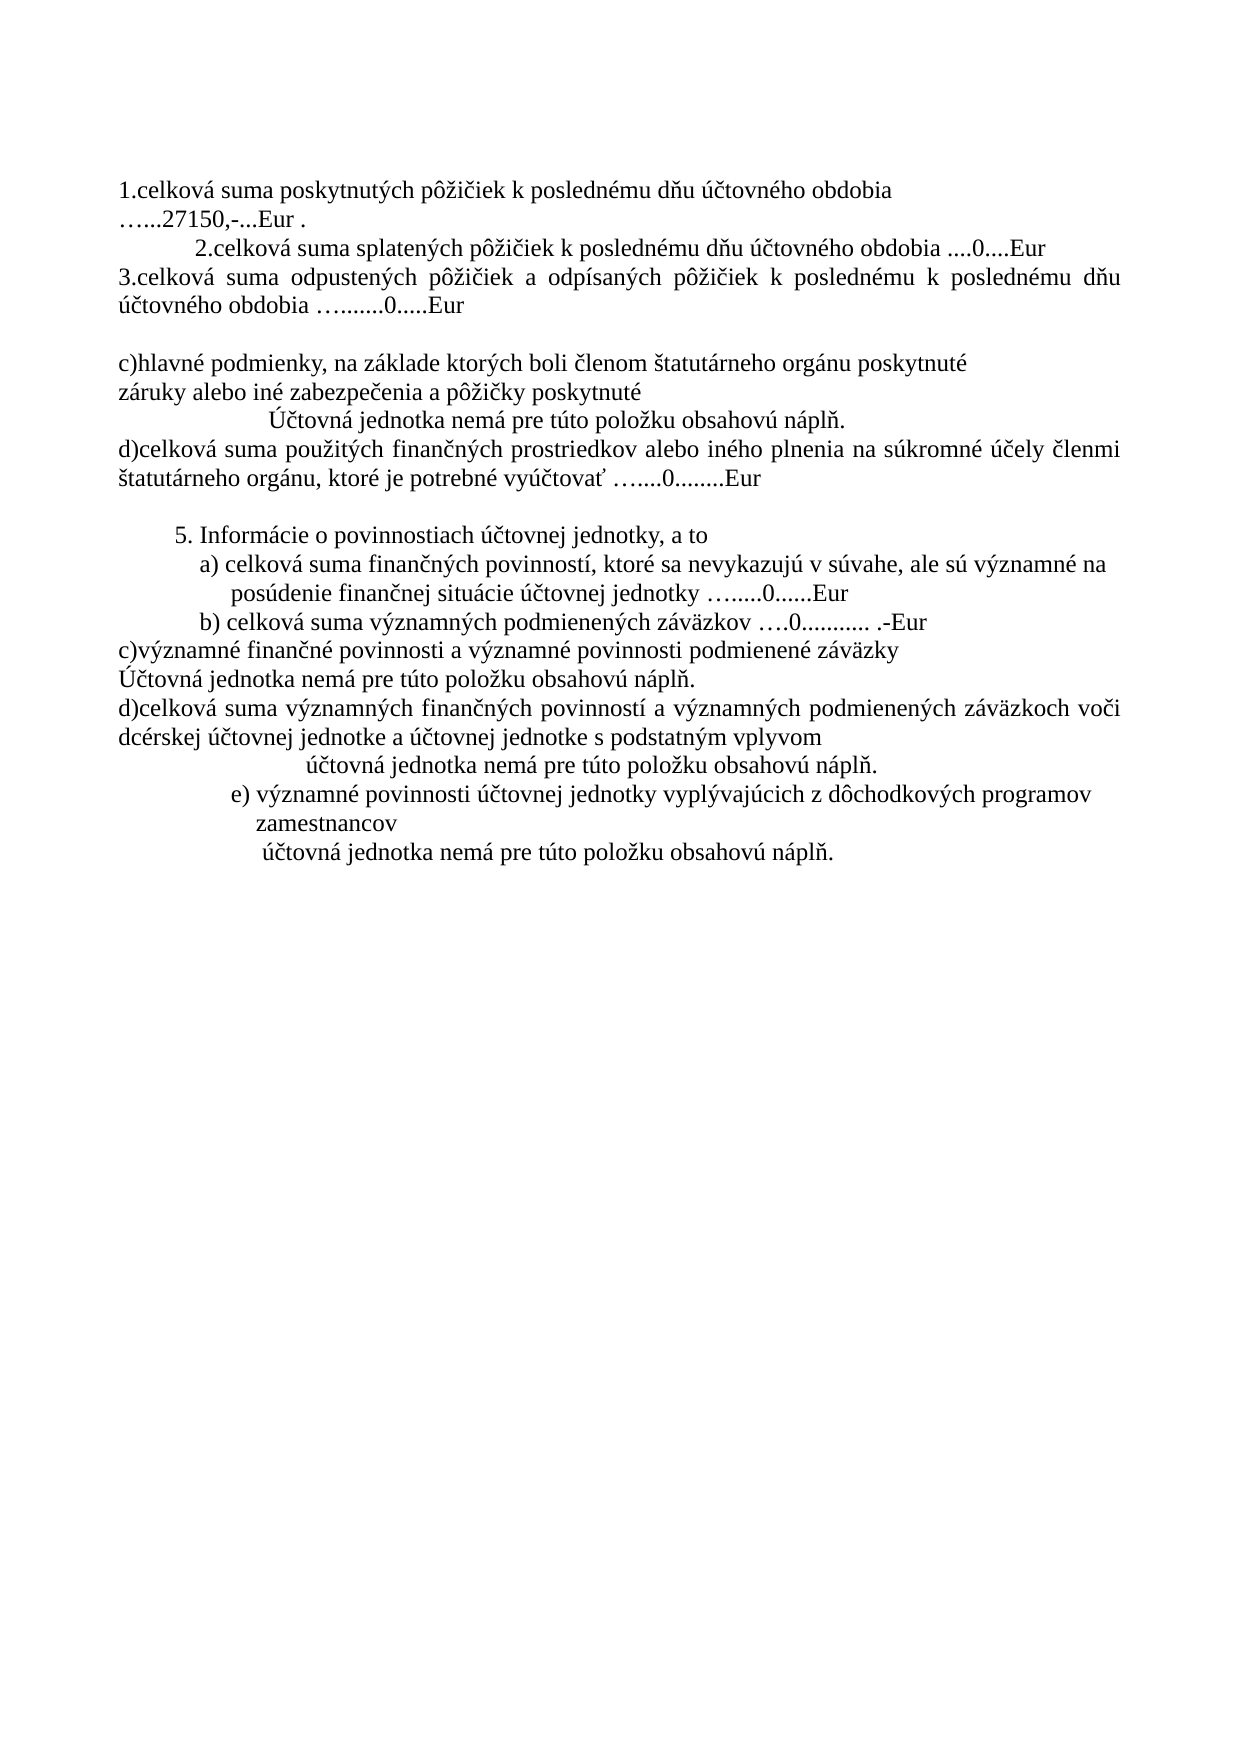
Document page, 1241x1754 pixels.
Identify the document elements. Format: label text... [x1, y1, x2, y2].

text zamestnancov [118, 808, 1122, 837]
text e) významné povinnosti účtovnej jednotky vyplývajúcich z dôchodkových programov [118, 779, 1122, 808]
list významné finančné povinnosti a významné povinnosti podmienené záväzky [118, 636, 1122, 664]
text Účtovná jednotka nemá pre túto položku obsahovú náplň. [118, 664, 1122, 693]
text účtovná jednotka nemá pre túto položku obsahovú náplň. [118, 751, 1122, 779]
list celková suma významných finančných povinností a významných podmienených záväzkoch voči dcérskej účtovnej jednotke a účtovnej jednotke s podstatným vplyvom [118, 693, 1122, 751]
text a) celková suma finančných povinností, ktoré sa nevykazujú v súvahe, ale sú významné na [118, 549, 1122, 578]
text účtovná jednotka nemá pre túto položku obsahovú náplň. [118, 837, 1122, 866]
text 5. Informácie o povinnostiach účtovnej jednotky, a to [118, 521, 1122, 549]
list celková suma splatených pôžičiek k poslednému dňu účtovného obdobia ....0....Eur [118, 233, 1122, 262]
list hlavné podmienky, na základe ktorých boli členom štatutárneho orgánu poskytnuté [118, 348, 1122, 377]
list celková suma použitých finančných prostriedkov alebo iného plnenia na súkromné účely členmi štatutárneho orgánu, ktoré je potrebné vyúčtovať …....0........Eur [118, 434, 1122, 492]
text b) celková suma významných podmienených záväzkov ….0........... .-Eur [118, 607, 1122, 636]
text …...27150,-...Eur . [118, 204, 1122, 233]
text posúdenie finančnej situácie účtovnej jednotky ….....0......Eur [118, 578, 1122, 607]
text Účtovná jednotka nemá pre túto položku obsahovú náplň. [118, 406, 1122, 434]
text záruky alebo iné zabezpečenia a pôžičky poskytnuté [118, 377, 1122, 406]
list celková suma poskytnutých pôžičiek k poslednému dňu účtovného obdobia [118, 176, 1122, 204]
list celková suma odpustených pôžičiek a odpísaných pôžičiek k poslednému k poslednému dňu účtovného obdobia ….......0.....Eur [118, 262, 1122, 319]
